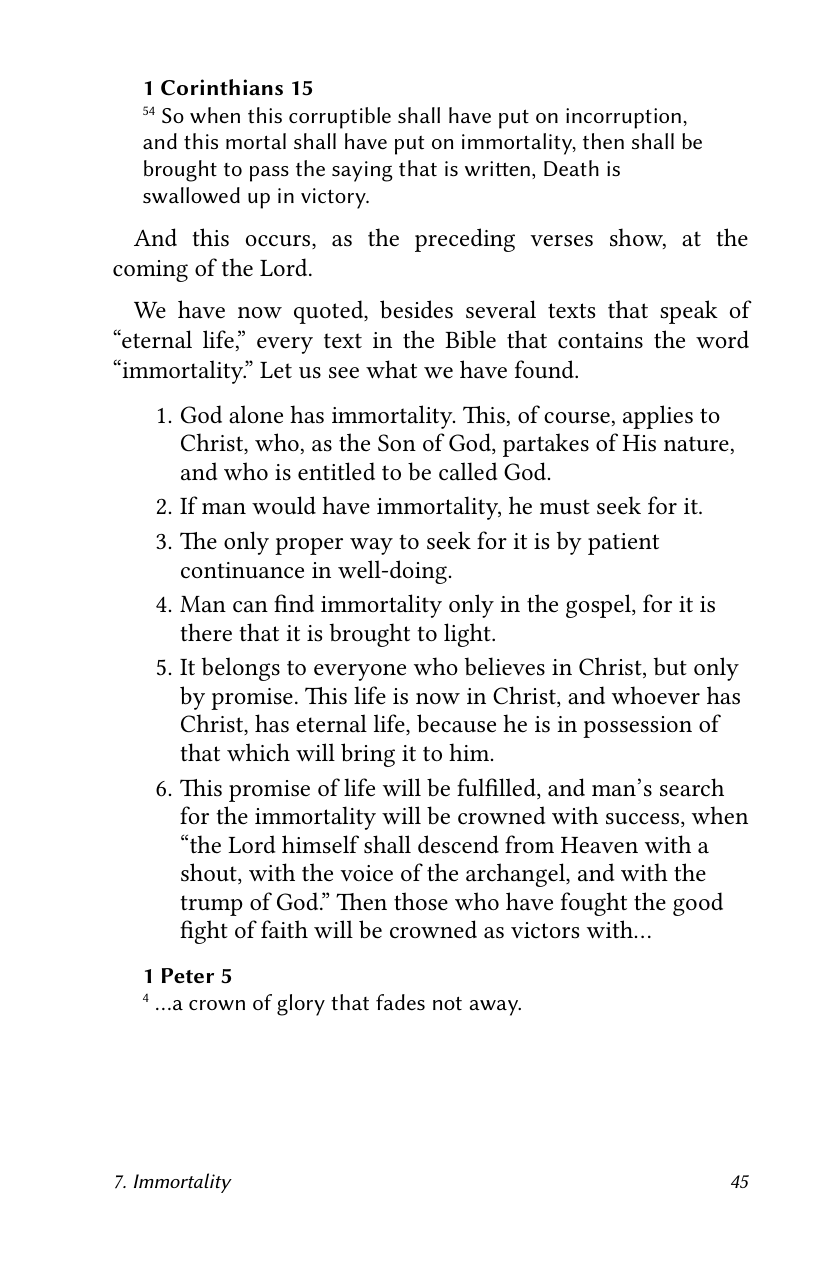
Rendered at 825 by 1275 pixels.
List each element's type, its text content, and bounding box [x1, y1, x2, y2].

list This promise of life will be fulfilled, and man’s search for the immortality will be crowned with success, when “the Lord himself shall descend from Heaven with a shout, with the voice of the archangel, and with the trump of God.” Then those who have fought the good fight of faith will be crowned as victors with… [172, 773, 750, 945]
text 54 So when this corruptible shall have put on incorruption, and this mortal shall have put on immortality, then shall be brought to pass the saying that is written, Death is swallowed up in victory. [142, 103, 720, 209]
text 1 Peter 5 [142, 963, 750, 989]
list It belongs to everyone who believes in Christ, but only by promise. This life is now in Christ, and whoever has Christ, has eternal life, because he is in possession of that which will bring it to him. [172, 653, 750, 767]
text 1 Corinthians 15 [142, 75, 750, 101]
list Man can find immortality only in the gospel, for it is there that it is brought to light. [172, 590, 750, 647]
text And this occurs, as the preceding verses show, at the coming of the Lord. [112, 224, 750, 283]
text We have now quoted, besides several texts that speak of “eternal life,” every text in the Bible that contains the word “immortality.” Let us see what we have found. [112, 296, 750, 384]
list The only proper way to seek for it is by patient continuance in well-doing. [172, 527, 750, 584]
text 4 ...a crown of glory that fades not away. [142, 990, 720, 1016]
list If man would have immortality, he must seek for it. [172, 492, 750, 521]
list God alone has immortality. This, of course, applies to Christ, who, as the Son of God, partakes of His nature, and who is entitled to be called God. [172, 401, 750, 486]
